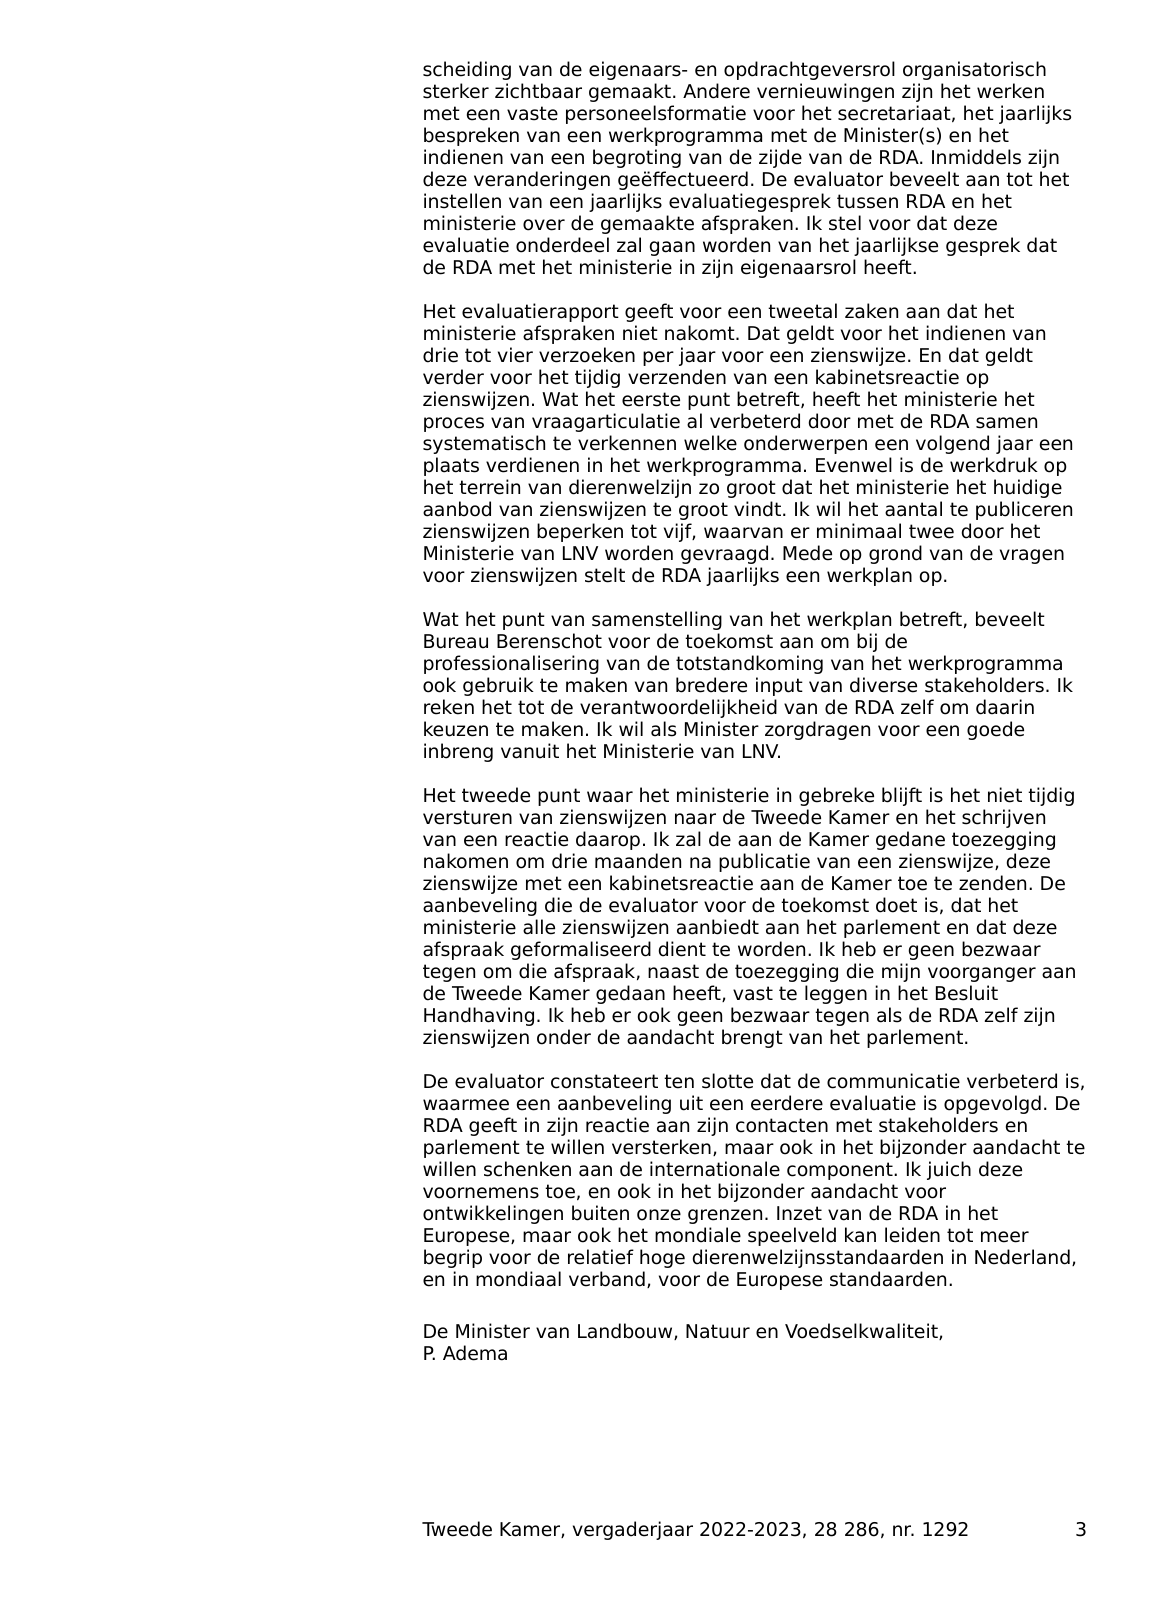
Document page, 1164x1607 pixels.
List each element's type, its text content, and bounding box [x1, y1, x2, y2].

text De evaluator constateert ten slotte dat de communicatie verbeterd is, waarmee een aanbeveling uit een eerdere evaluatie is opgevolgd. De RDA geeft in zijn reactie aan zijn contacten met stakeholders en parlement te willen versterken, maar ook in het bijzonder aandacht te willen schenken aan de internationale component. Ik juich deze voornemens toe, en ook in het bijzonder aandacht voor ontwikkelingen buiten onze grenzen. Inzet van de RDA in het Europese, maar ook het mondiale speelveld kan leiden tot meer begrip voor de relatief hoge dierenwelzijnsstandaarden in Nederland, en in mondiaal verband, voor de Europese standaarden. [422, 1071, 1087, 1291]
text De Minister van Landbouw, Natuur en Voedselkwaliteit, P. Adema [422, 1321, 1087, 1365]
text scheiding van de eigenaars- en opdrachtgeversrol organisatorisch sterker zichtbaar gemaakt. Andere vernieuwingen zijn het werken met een vaste personeelsformatie voor het secretariaat, het jaarlijks bespreken van een werkprogramma met de Minister(s) en het indienen van een begroting van de zijde van de RDA. Inmiddels zijn deze veranderingen geëffectueerd. De evaluator beveelt aan tot het instellen van een jaarlijks evaluatiegesprek tussen RDA en het ministerie over de gemaakte afspraken. Ik stel voor dat deze evaluatie onderdeel zal gaan worden van het jaarlijkse gesprek dat de RDA met het ministerie in zijn eigenaarsrol heeft. [422, 59, 1087, 279]
text Het evaluatierapport geeft voor een tweetal zaken aan dat het ministerie afspraken niet nakomt. Dat geldt voor het indienen van drie tot vier verzoeken per jaar voor een zienswijze. En dat geldt verder voor het tijdig verzenden van een kabinetsreactie op zienswijzen. Wat het eerste punt betreft, heeft het ministerie het proces van vraagarticulatie al verbeterd door met de RDA samen systematisch te verkennen welke onderwerpen een volgend jaar een plaats verdienen in het werkprogramma. Evenwel is de werkdruk op het terrein van dierenwelzijn zo groot dat het ministerie het huidige aanbod van zienswijzen te groot vindt. Ik wil het aantal te publiceren zienswijzen beperken tot vijf, waarvan er minimaal twee door het Ministerie van LNV worden gevraagd. Mede op grond van de vragen voor zienswijzen stelt de RDA jaarlijks een werkplan op. [422, 301, 1087, 587]
text Wat het punt van samenstelling van het werkplan betreft, beveelt Bureau Berenschot voor de toekomst aan om bij de professionalisering van de totstandkoming van het werkprogramma ook gebruik te maken van bredere input van diverse stakeholders. Ik reken het tot de verantwoordelijkheid van de RDA zelf om daarin keuzen te maken. Ik wil als Minister zorgdragen voor een goede inbreng vanuit het Ministerie van LNV. [422, 609, 1087, 763]
text Het tweede punt waar het ministerie in gebreke blijft is het niet tijdig versturen van zienswijzen naar de Tweede Kamer en het schrijven van een reactie daarop. Ik zal de aan de Kamer gedane toezegging nakomen om drie maanden na publicatie van een zienswijze, deze zienswijze met een kabinetsreactie aan de Kamer toe te zenden. De aanbeveling die de evaluator voor de toekomst doet is, dat het ministerie alle zienswijzen aanbiedt aan het parlement en dat deze afspraak geformaliseerd dient te worden. Ik heb er geen bezwaar tegen om die afspraak, naast de toezegging die mijn voorganger aan de Tweede Kamer gedaan heeft, vast te leggen in het Besluit Handhaving. Ik heb er ook geen bezwaar tegen als de RDA zelf zijn zienswijzen onder de aandacht brengt van het parlement. [422, 785, 1087, 1049]
